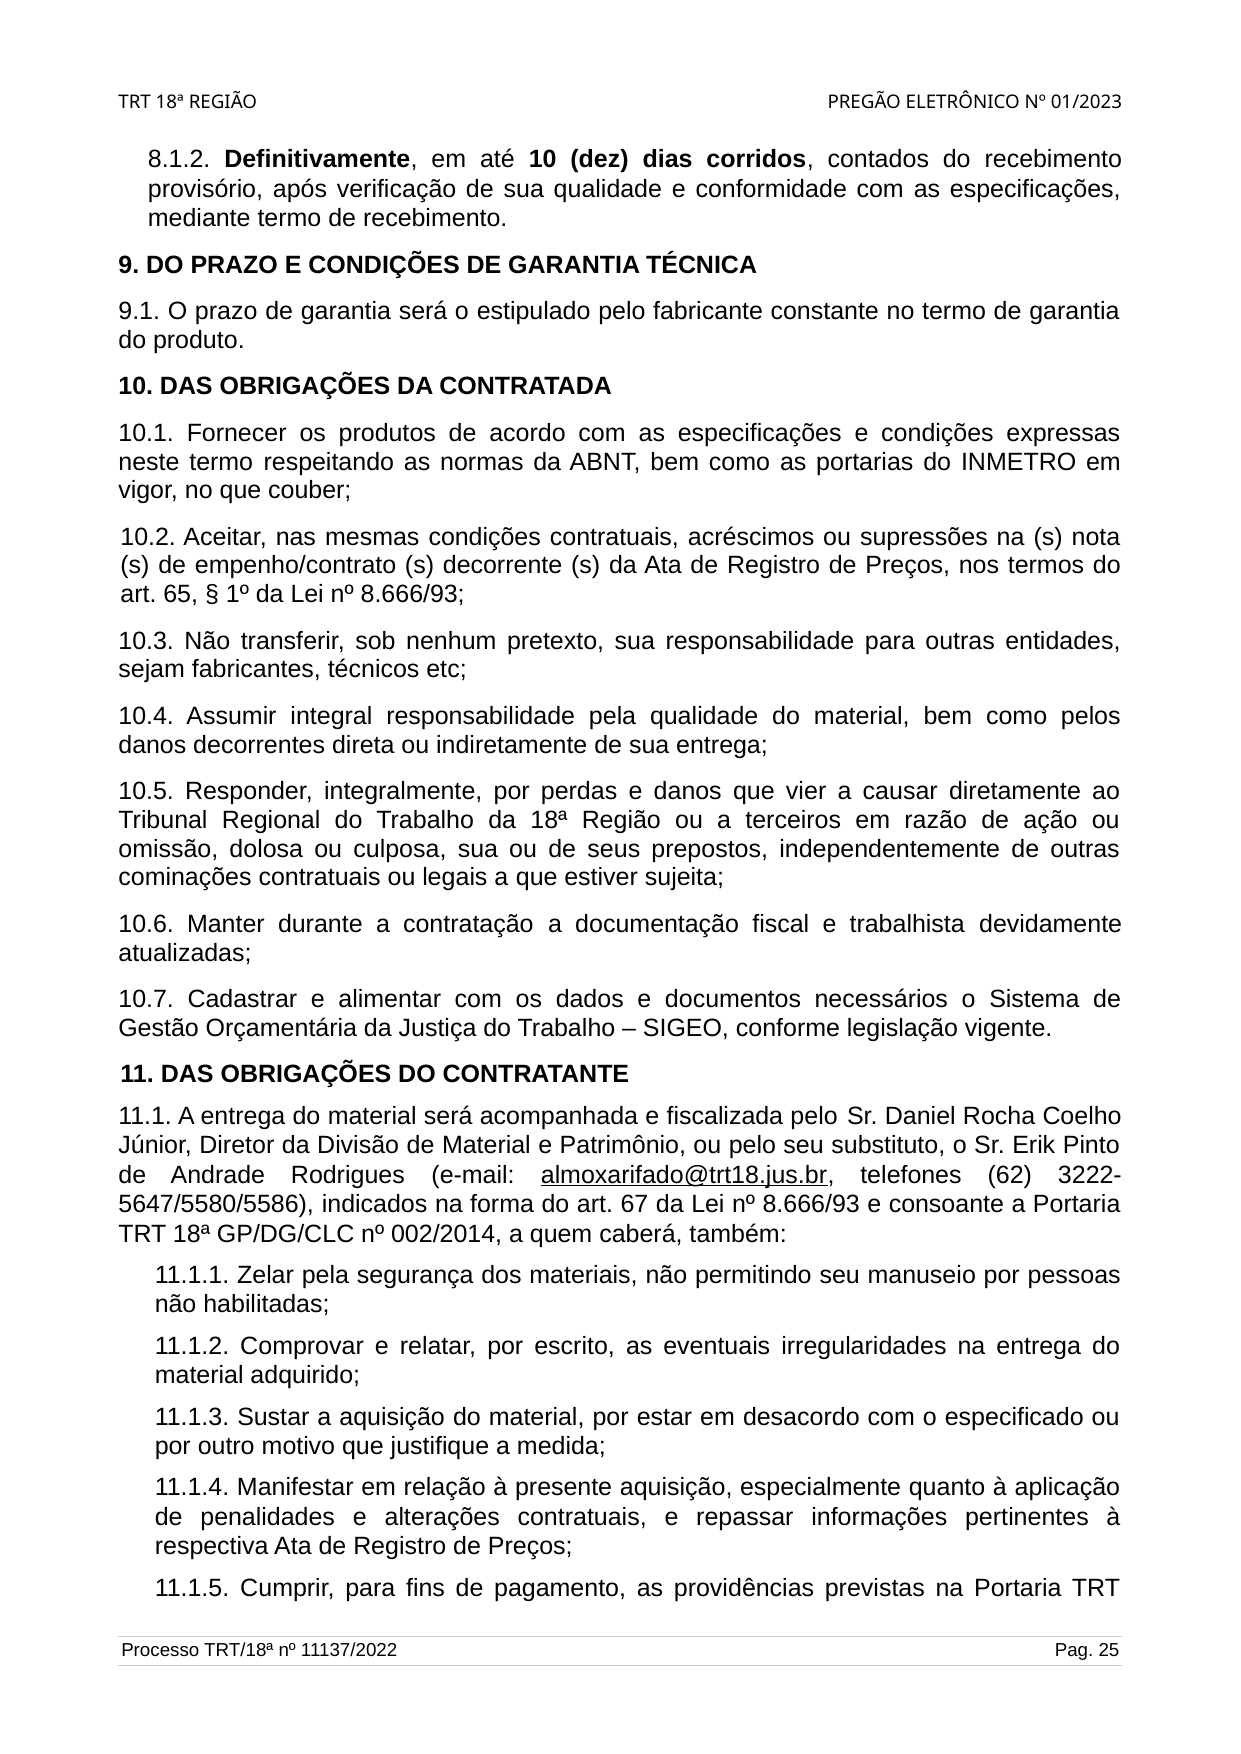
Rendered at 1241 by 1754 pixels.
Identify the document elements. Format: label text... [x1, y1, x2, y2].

text 8.1.2. Definitivamente, em até 10 (dez) dias corridos, contados do recebimento provisório, após verificação de sua qualidade e conformidade com as especificações, mediante termo de recebimento. [148, 143, 1122, 232]
text 10.6. Manter durante a contratação a documentação fiscal e trabalhista devidamente atualizadas; [118, 909, 1122, 966]
text 11.1.4. Manifestar em relação à presente aquisição, especialmente quanto à aplicação de penalidades e alterações contratuais, e repassar informações pertinentes à respectiva Ata de Registro de Preços; [154, 1472, 1122, 1560]
text 11.1.2. Comprovar e relatar, por escrito, as eventuais irregularidades na entrega do material adquirido; [154, 1330, 1122, 1389]
text 11. DAS OBRIGAÇÕES DO CONTRATANTE [120, 1059, 1122, 1088]
text 10. DAS OBRIGAÇÕES DA CONTRATADA [118, 371, 1122, 400]
text 11.1. A entrega do material será acompanhada e fiscalizada pelo Sr. Daniel Rocha Coelho Júnior, Diretor da Divisão de Material e Patrimônio, ou pelo seu substituto, o Sr. Erik Pinto de Andrade Rodrigues (e-mail: almoxarifado@trt18.jus.br, telefones (62) 3222-5647/5580/5586), indicados na forma do art. 67 da Lei nº 8.666/93 e consoante a Portaria TRT 18ª GP/DG/CLC nº 002/2014, a quem caberá, também: [118, 1100, 1122, 1247]
text 11.1.5. Cumprir, para fins de pagamento, as providências previstas na Portaria TRT [154, 1572, 1122, 1601]
text 11.1.3. Sustar a aquisição do material, por estar em desacordo com o especificado ou por outro motivo que justifique a medida; [154, 1401, 1122, 1460]
text 10.7. Cadastrar e alimentar com os dados e documentos necessários o Sistema de Gestão Orçamentária da Justiça do Trabalho – SIGEO, conforme legislação vigente. [118, 984, 1122, 1042]
text 11.1.1. Zelar pela segurança dos materiais, não permitindo seu manuseio por pessoas não habilitadas; [154, 1259, 1122, 1318]
text 9. DO PRAZO E CONDIÇÕES DE GARANTIA TÉCNICA [118, 250, 1122, 278]
text 10.5. Responder, integralmente, por perdas e danos que vier a causar diretamente ao Tribunal Regional do Trabalho da 18ª Região ou a terceiros em razão de ação ou omissão, dolosa ou culposa, sua ou de seus prepostos, independentemente de outras cominações contratuais ou legais a que estiver sujeita; [118, 776, 1122, 891]
text 10.1. Fornecer os produtos de acordo com as especificações e condições expressas neste termo respeitando as normas da ABNT, bem como as portarias do INMETRO em vigor, no que couber; [118, 418, 1122, 504]
text 9.1. O prazo de garantia será o estipulado pelo fabricante constante no termo de garantia do produto. [118, 296, 1122, 354]
text 10.4. Assumir integral responsabilidade pela qualidade do material, bem como pelos danos decorrentes direta ou indiretamente de sua entrega; [118, 701, 1122, 758]
text 10.3. Não transferir, sob nenhum pretexto, sua responsabilidade para outras entidades, sejam fabricantes, técnicos etc; [118, 626, 1122, 683]
text 10.2. Aceitar, nas mesmas condições contratuais, acréscimos ou supressões na (s) nota (s) de empenho/contrato (s) decorrente (s) da Ata de Registro de Preços, nos termos do art. 65, § 1º da Lei nº 8.666/93; [120, 522, 1122, 608]
